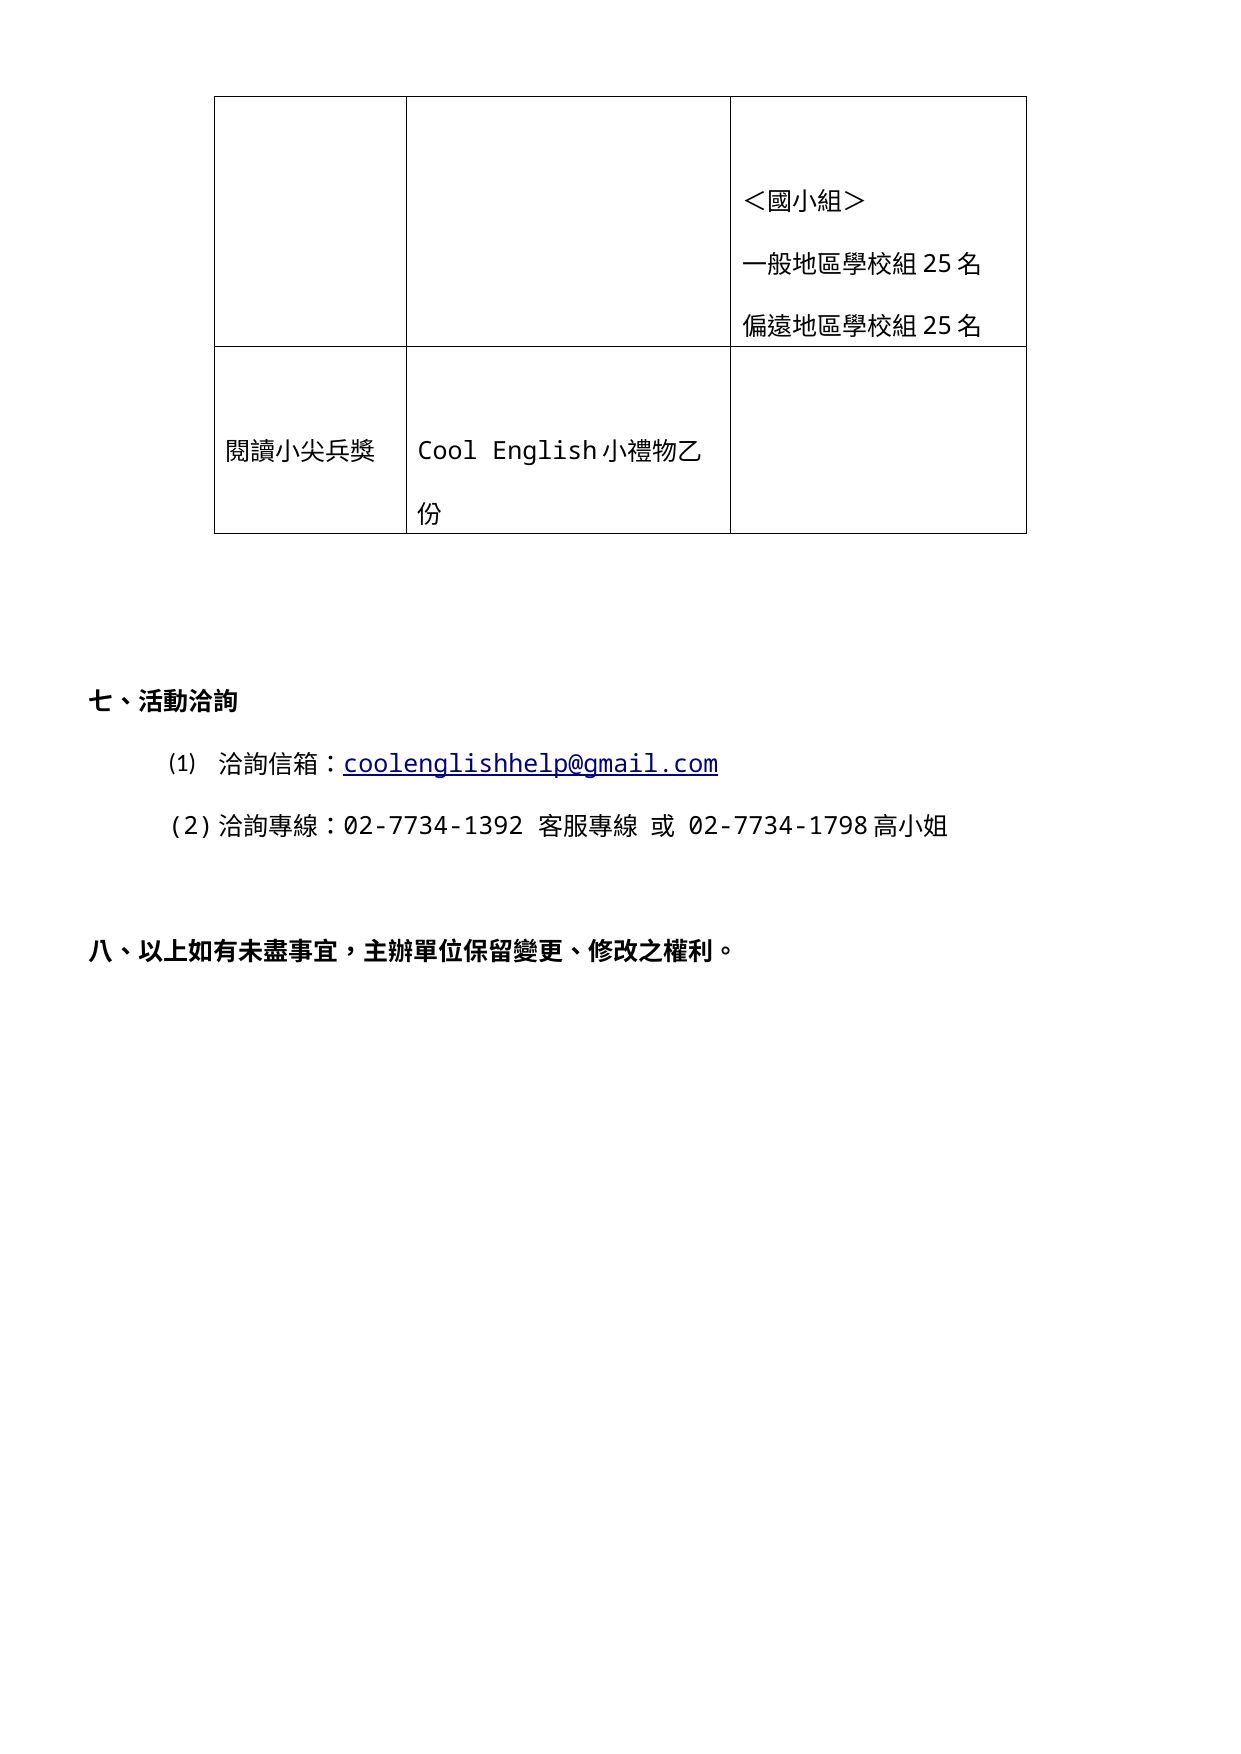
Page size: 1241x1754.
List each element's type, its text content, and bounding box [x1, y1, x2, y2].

table_cell [215, 97, 406, 346]
table_cell ＜國小組＞ 一般地區學校組25名 偏遠地區學校組25名 [731, 97, 1026, 346]
table_cell Cool English小禮物乙份 [407, 347, 730, 533]
table_cell 閱讀小尖兵獎 [215, 347, 406, 533]
list 洽詢專線：02-7734-1392 客服專線 或 02-7734-1798高小姐 [168, 783, 1152, 846]
list 洽詢信箱：coolenglishhelp@gmail.com [168, 721, 1152, 783]
text 八、以上如有未盡事宜，主辦單位保留變更、修改之權利。 [89, 908, 1152, 971]
table_cell [407, 97, 730, 346]
text 七、活動洽詢 [89, 658, 1152, 721]
table_cell [731, 347, 1026, 533]
